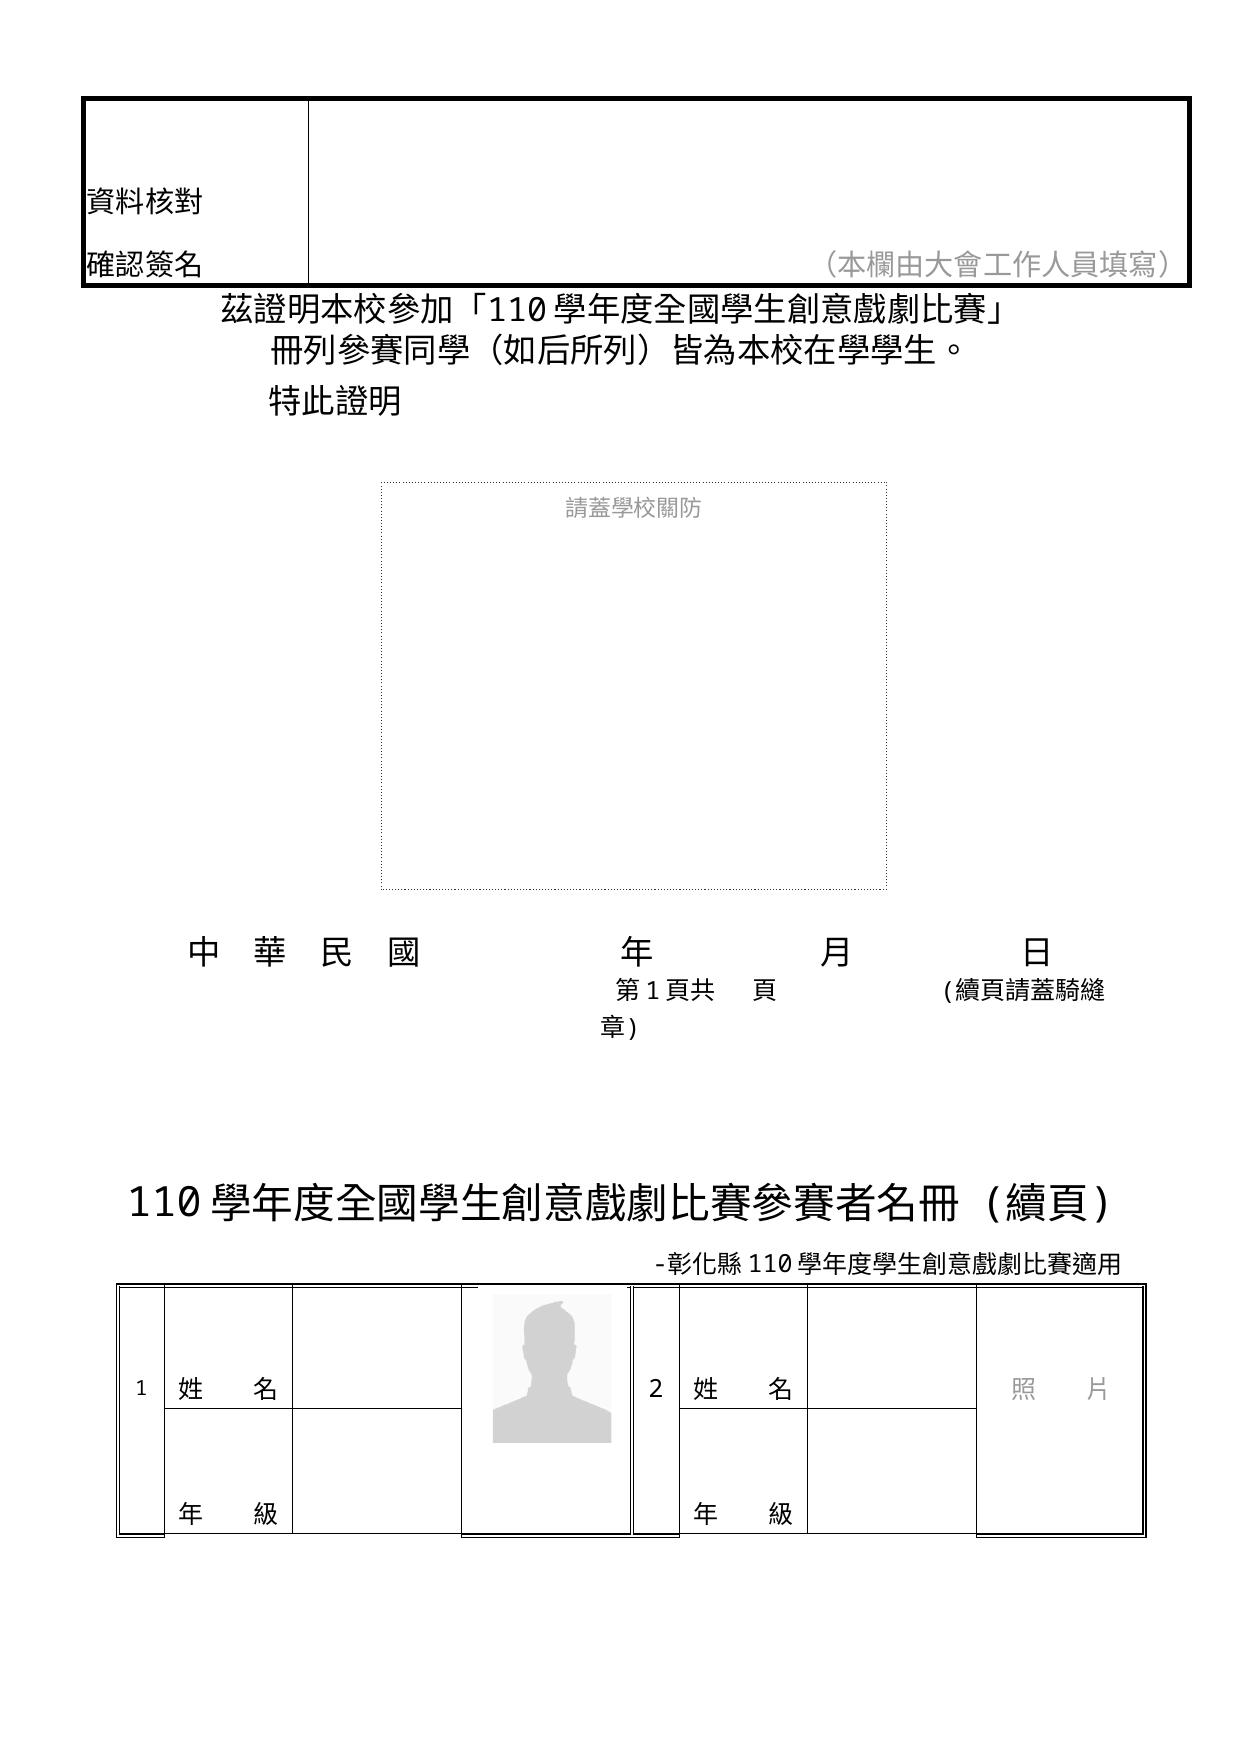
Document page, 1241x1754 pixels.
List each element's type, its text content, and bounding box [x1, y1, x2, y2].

text 冊列參賽同學（如后所列）皆為本校在學學生。 [118, 329, 1122, 371]
table_header 2 [634, 1288, 679, 1533]
table_cell [808, 1409, 976, 1533]
table_header 照 片 [977, 1288, 1142, 1533]
table_header 1 [120, 1288, 164, 1533]
table_header [808, 1288, 976, 1408]
text 110學年度全國學生創意戲劇比賽參賽者名冊 (續頁) [118, 1158, 1122, 1221]
table_cell [293, 1409, 461, 1533]
table_header 姓 名 [165, 1288, 292, 1408]
text 中 華 民 國 年 月 日 [118, 908, 1122, 971]
text -彰化縣110學年度學生創意戲劇比賽適用 [118, 1221, 1122, 1283]
text 請蓋學校關防 [396, 490, 871, 523]
table_cell 年 級 [165, 1409, 292, 1533]
text 第1頁共 頁 (續頁請蓋騎縫章) [118, 971, 1122, 1043]
text 茲證明本校參加「110學年度全國學生創意戲劇比賽」 [118, 288, 1122, 329]
table_cell （本欄由大會工作人員填寫） [309, 101, 1187, 283]
table_header [462, 1285, 632, 1533]
table_cell 資料核對 確認簽名 [86, 101, 308, 283]
text 特此證明 [118, 371, 1122, 423]
table_header [293, 1288, 461, 1408]
table_header 姓 名 [680, 1288, 807, 1408]
table_cell 年 級 [680, 1409, 807, 1533]
